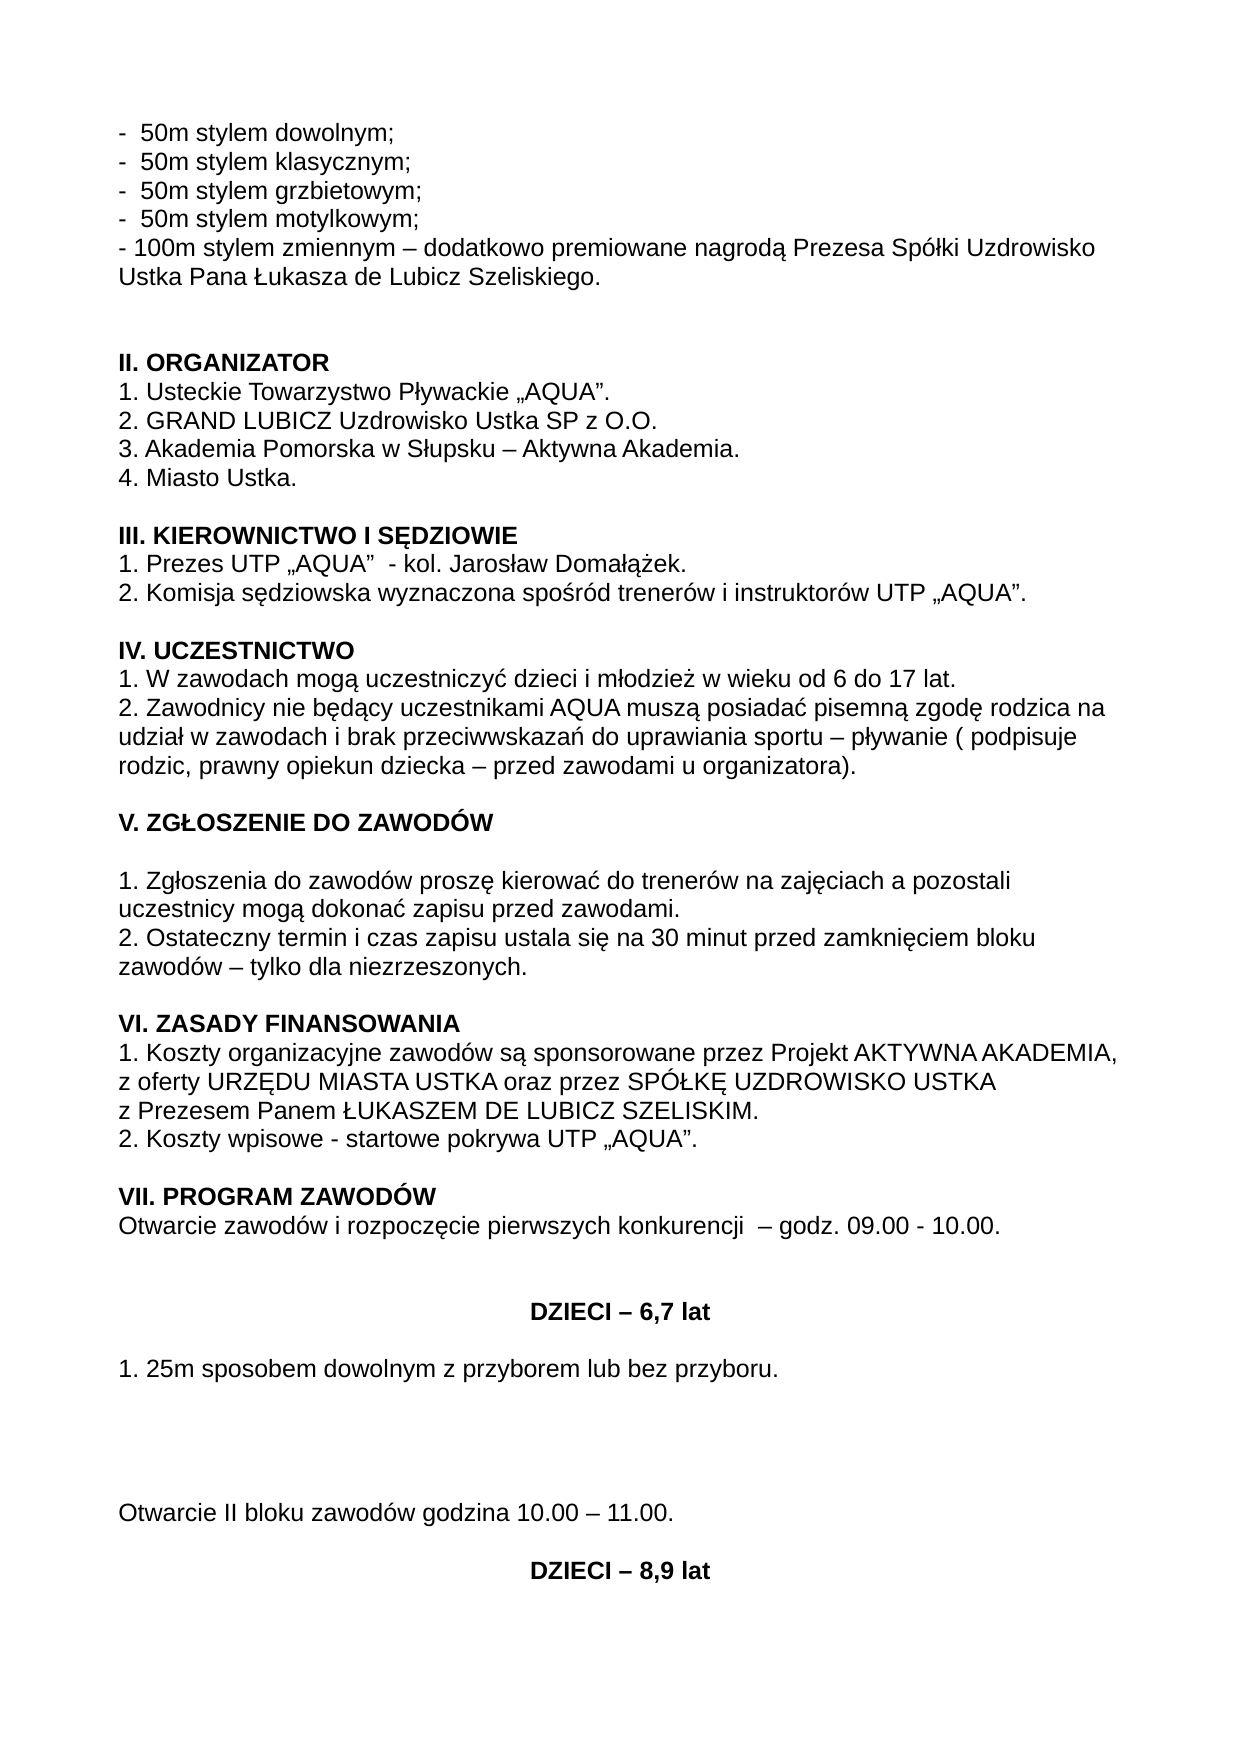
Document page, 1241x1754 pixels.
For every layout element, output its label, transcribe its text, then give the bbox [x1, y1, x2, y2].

text 2. Ostateczny termin i czas zapisu ustala się na 30 minut przed zamknięciem bloku zawodów – tylko dla niezrzeszonych. [118, 923, 1122, 981]
text Otwarcie zawodów i rozpoczęcie pierwszych konkurencji – godz. 09.00 - 10.00. [118, 1211, 1122, 1239]
text 2. Zawodnicy nie będący uczestnikami AQUA muszą posiadać pisemną zgodę rodzica na udział w zawodach i brak przeciwwskazań do uprawiania sportu – pływanie ( podpisuje rodzic, prawny opiekun dziecka – przed zawodami u organizatora). [118, 693, 1122, 779]
text 1. Zgłoszenia do zawodów proszę kierować do trenerów na zajęciach a pozostali uczestnicy mogą dokonać zapisu przed zawodami. [118, 866, 1122, 923]
text - 100m stylem zmiennym – dodatkowo premiowane nagrodą Prezesa Spółki Uzdrowisko Ustka Pana Łukasza de Lubicz Szeliskiego. [118, 233, 1122, 291]
text V. ZGŁOSZENIE DO ZAWODÓW [118, 808, 1122, 837]
text VI. ZASADY FINANSOWANIA [118, 1009, 1122, 1038]
text 2. Komisja sędziowska wyznaczona spośród trenerów i instruktorów UTP „AQUA”. [118, 578, 1122, 607]
text - 50m stylem dowolnym; [118, 118, 1122, 147]
text 4. Miasto Ustka. [118, 463, 1122, 492]
text 3. Akademia Pomorska w Słupsku – Aktywna Akademia. [118, 434, 1122, 463]
text - 50m stylem klasycznym; [118, 147, 1122, 176]
text 1. Koszty organizacyjne zawodów są sponsorowane przez Projekt AKTYWNA AKADEMIA, z oferty URZĘDU MIASTA USTKA oraz przez SPÓŁKĘ UZDROWISKO USTKA z Prezesem Panem ŁUKASZEM DE LUBICZ SZELISKIM. [118, 1038, 1122, 1124]
text IV. UCZESTNICTWO [118, 636, 1122, 664]
text Otwarcie II bloku zawodów godzina 10.00 – 11.00. [118, 1498, 1122, 1527]
text II. ORGANIZATOR [118, 348, 1122, 377]
text DZIECI – 6,7 lat [118, 1297, 1122, 1326]
text VII. PROGRAM ZAWODÓW [118, 1182, 1122, 1211]
text 1. 25m sposobem dowolnym z przyborem lub bez przyboru. [118, 1354, 1122, 1383]
text DZIECI – 8,9 lat [118, 1556, 1122, 1584]
text III. KIEROWNICTWO I SĘDZIOWIE [118, 521, 1122, 549]
text 2. GRAND LUBICZ Uzdrowisko Ustka SP z O.O. [118, 406, 1122, 434]
text - 50m stylem grzbietowym; [118, 176, 1122, 204]
text 1. Usteckie Towarzystwo Pływackie „AQUA”. [118, 377, 1122, 406]
text 2. Koszty wpisowe - startowe pokrywa UTP „AQUA”. [118, 1124, 1122, 1153]
text - 50m stylem motylkowym; [118, 204, 1122, 233]
text 1. Prezes UTP „AQUA” - kol. Jarosław Domałążek. [118, 549, 1122, 578]
text 1. W zawodach mogą uczestniczyć dzieci i młodzież w wieku od 6 do 17 lat. [118, 664, 1122, 693]
